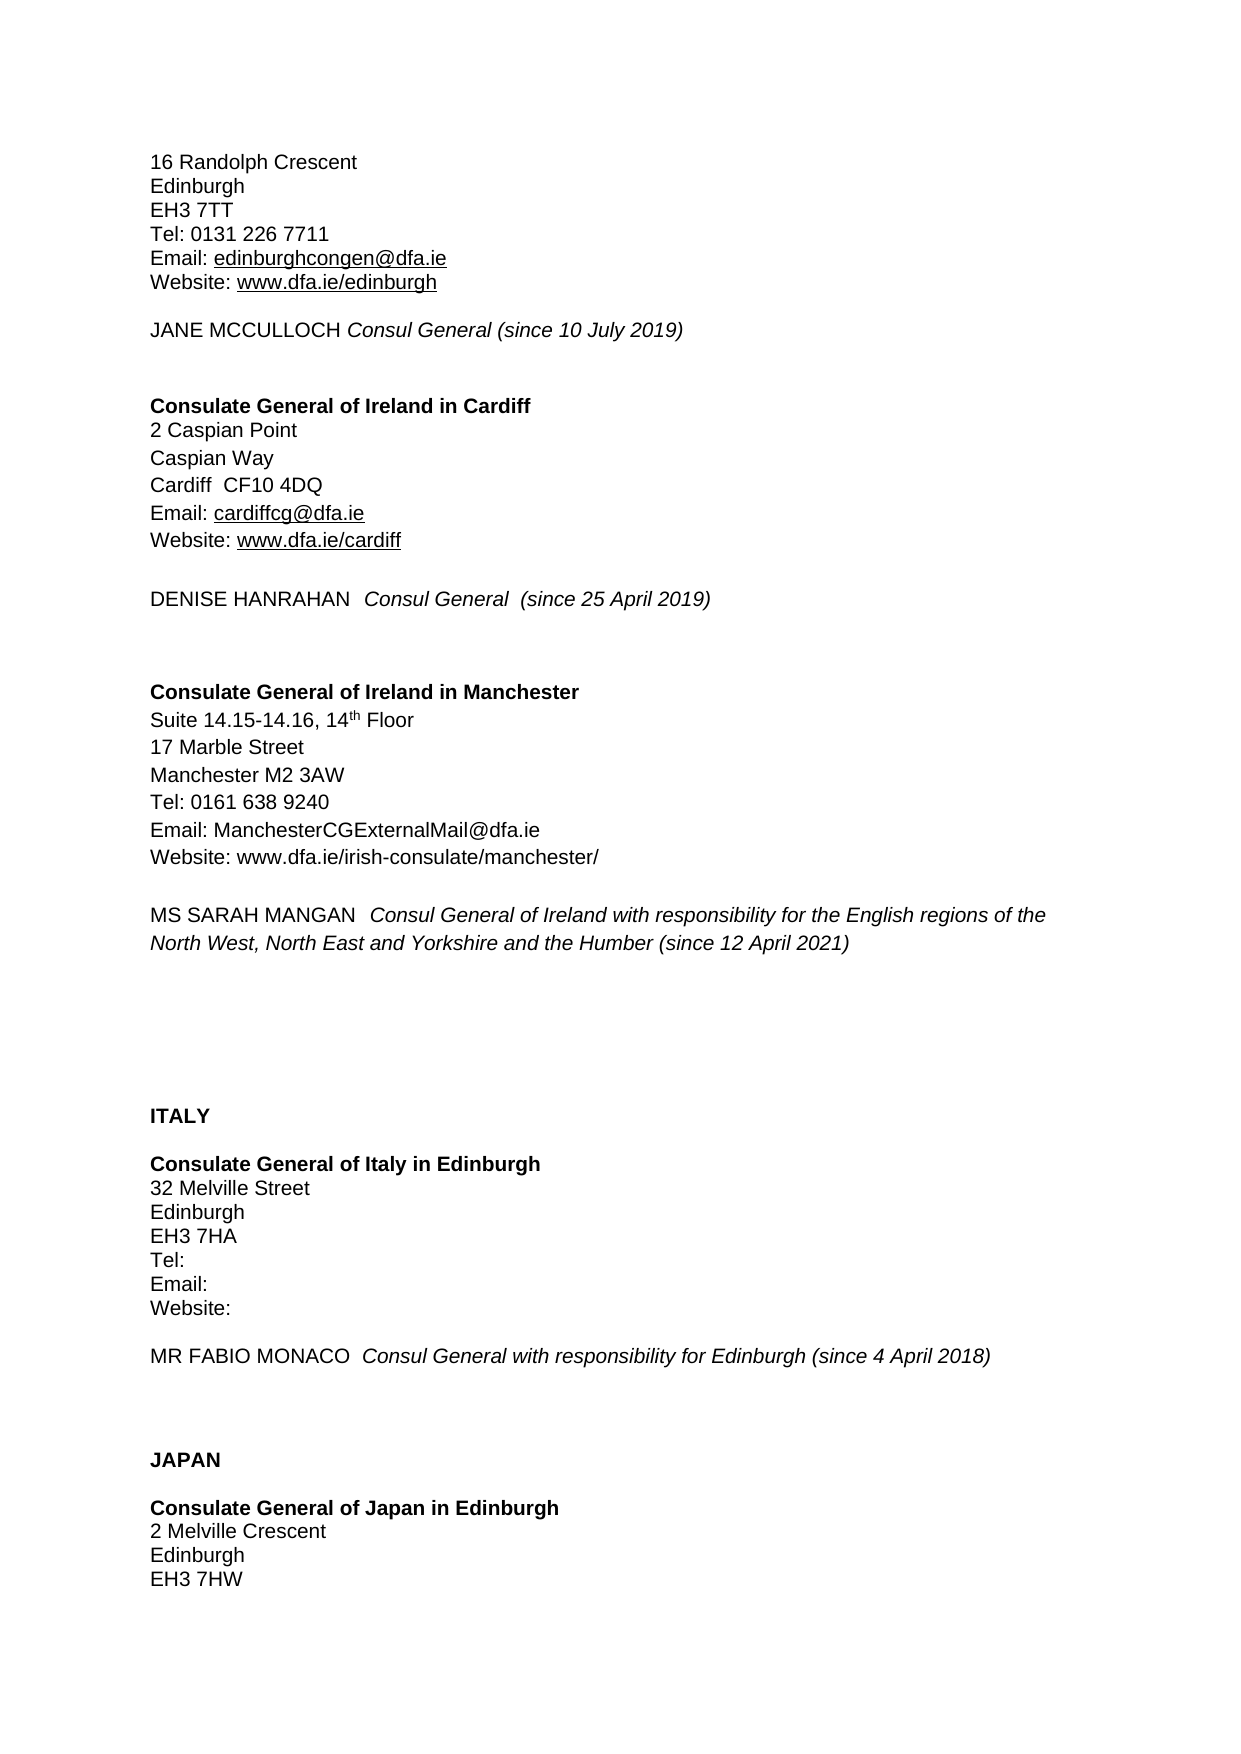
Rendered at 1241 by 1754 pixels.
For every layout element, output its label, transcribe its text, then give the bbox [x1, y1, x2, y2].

text ITALY Consulate General of Italy in Edinburgh [150, 1080, 1090, 1176]
text JANE MCCULLOCH Consul General (since 10 July 2019) [150, 318, 1090, 342]
text 32 Melville Street Edinburgh EH3 7HA Tel: Email: Website: [150, 1176, 1090, 1319]
text Cardiff CF10 4DQ [150, 473, 1090, 497]
text Consulate General of Ireland in Cardiff [150, 394, 1090, 418]
text JAPAN [150, 1447, 1090, 1471]
text MS SARAH MANGAN Consul General of Ireland with responsibility for the English regions of the North West, North East and Yorkshire and the Humber (since 12 April 2021) [150, 903, 1090, 954]
text 2 Melville Crescent Edinburgh EH3 7HW [150, 1519, 1090, 1591]
text Manchester M2 3AW [150, 762, 1090, 786]
text Consulate General of Ireland in Manchester [150, 680, 1090, 704]
text 2 Caspian Point [150, 418, 1090, 442]
text Email: cardiffcg@dfa.ie [150, 501, 1090, 525]
text Website: www.dfa.ie/cardiff [150, 528, 1090, 552]
text Consulate General of Japan in Edinburgh [150, 1495, 1090, 1519]
text 16 Randolph Crescent Edinburgh EH3 7TT Tel: 0131 226 7711 Email: edinburghcongen@dfa.ie Website: www.dfa.ie/edinburgh [150, 150, 1090, 294]
text Tel: 0161 638 9240 [150, 790, 1090, 814]
text MR FABIO MONACO Consul General with responsibility for Edinburgh (since 4 April 2018) [150, 1343, 1090, 1367]
text DENISE HANRAHAN Consul General (since 25 April 2019) [150, 586, 1090, 610]
text Suite 14.15-14.16, 14th Floor [150, 707, 1090, 731]
text 17 Marble Street [150, 735, 1090, 759]
text Website: www.dfa.ie/irish-consulate/manchester/ [150, 845, 1090, 869]
text Email: ManchesterCGExternalMail@dfa.ie [150, 817, 1090, 841]
text Caspian Way [150, 446, 1090, 470]
